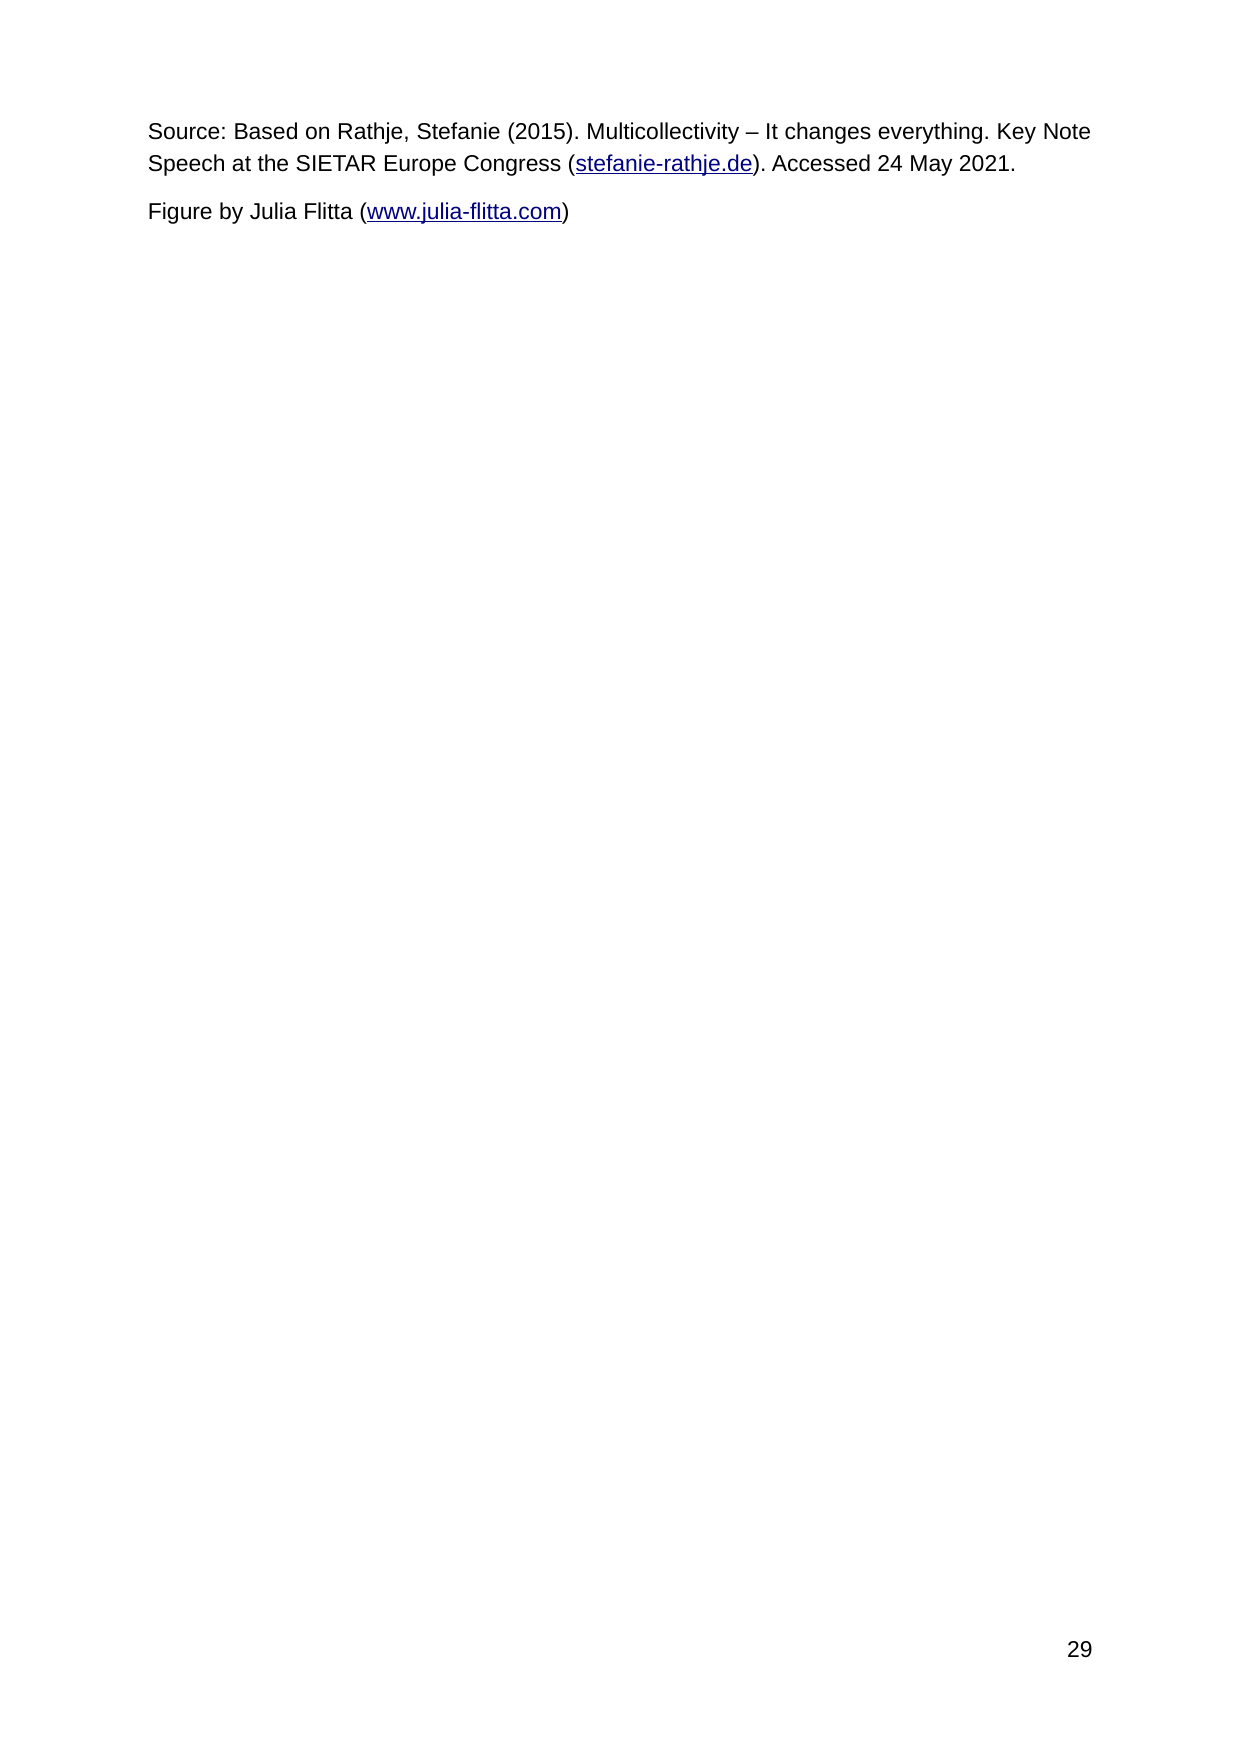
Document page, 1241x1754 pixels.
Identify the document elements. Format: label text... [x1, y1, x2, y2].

text Figure by Julia Flitta (www.julia-flitta.com) [148, 198, 1092, 224]
text Source: Based on Rathje, Stefanie (2015). Multicollectivity – It changes everything. Key Note Speech at the SIETAR Europe Congress (stefanie-rathje.de). Accessed 24 May 2021. [148, 118, 1092, 176]
